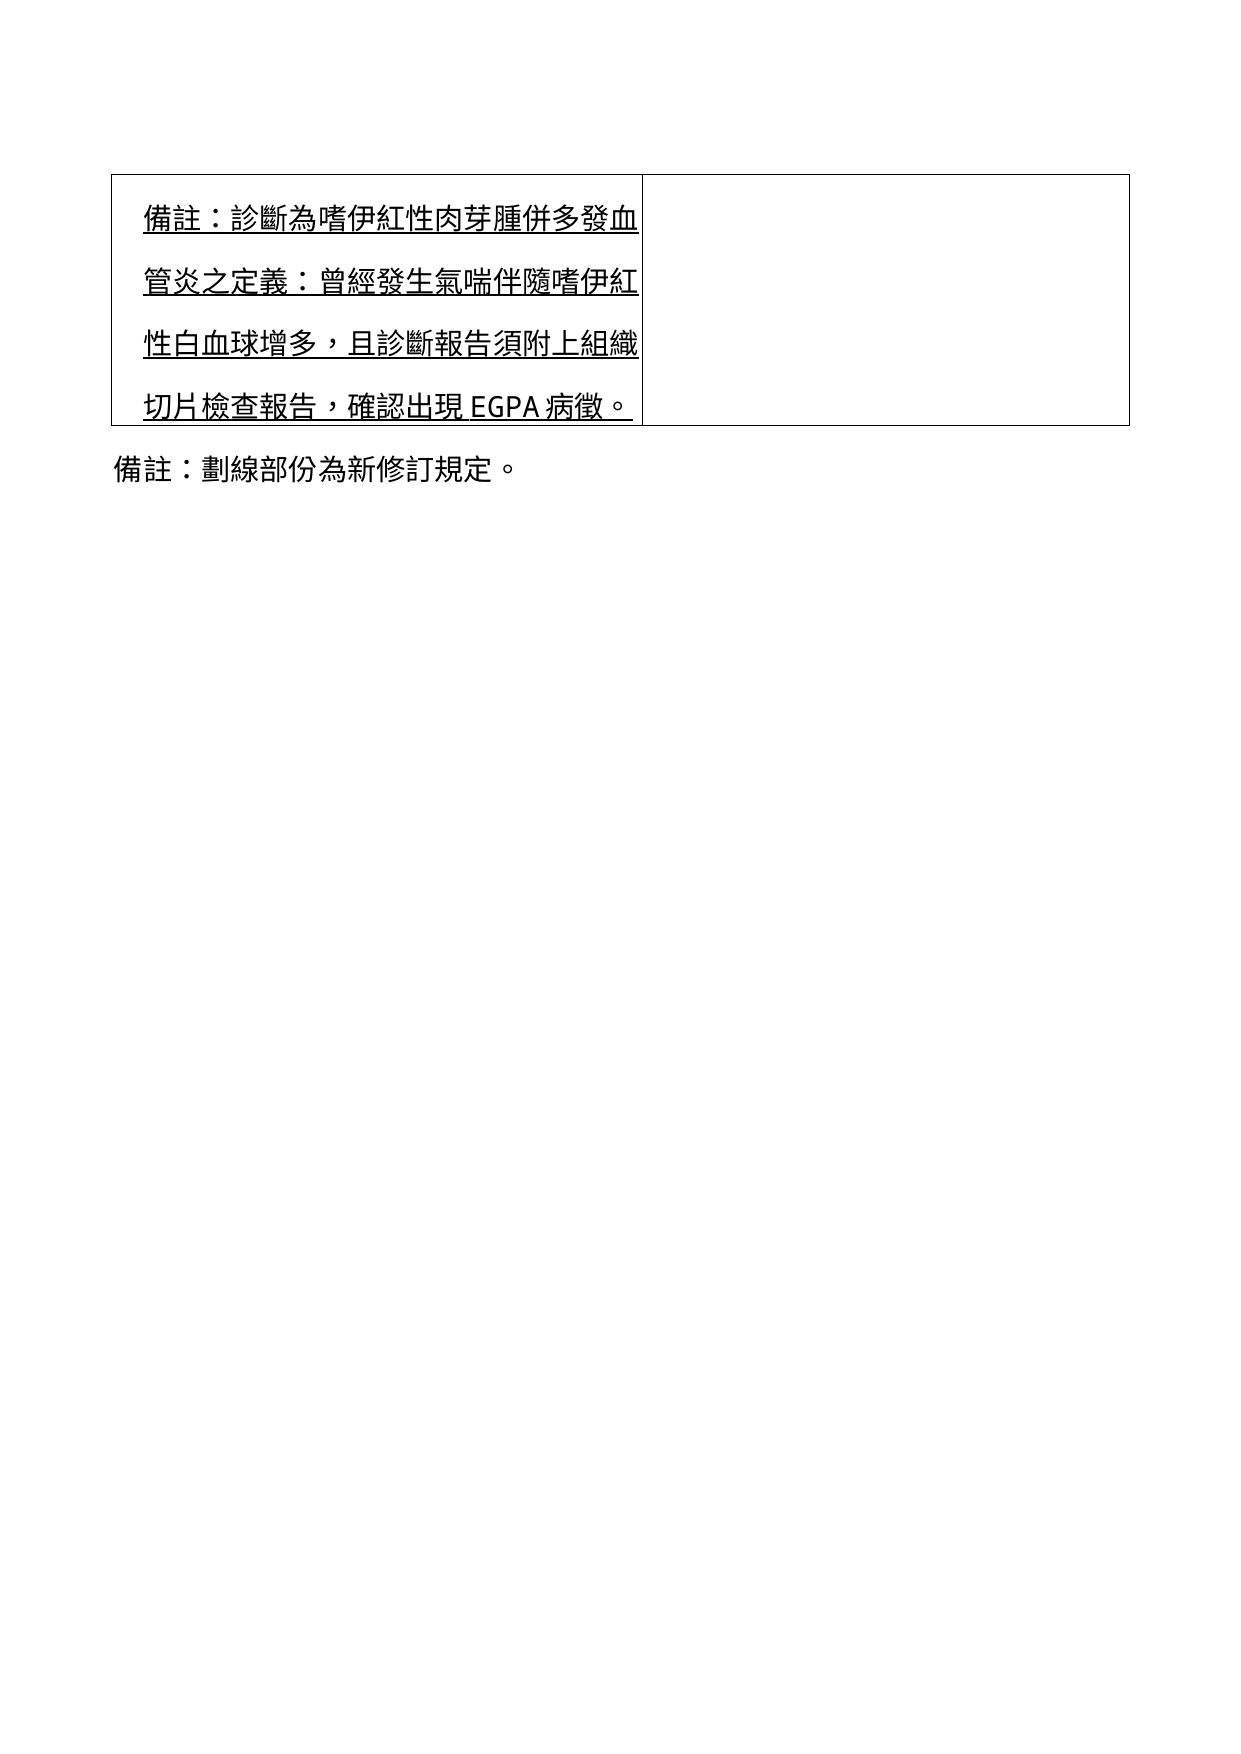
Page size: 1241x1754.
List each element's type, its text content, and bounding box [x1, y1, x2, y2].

table_cell [643, 175, 1129, 425]
text 備註：劃線部份為新修訂規定。 [114, 426, 1053, 489]
table_cell 備註：診斷為嗜伊紅性肉芽腫併多發血管炎之定義：曾經發生氣喘伴隨嗜伊紅性白血球增多，且診斷報告須附上組織切片檢查報告，確認出現EGPA病徵。 [112, 175, 642, 425]
